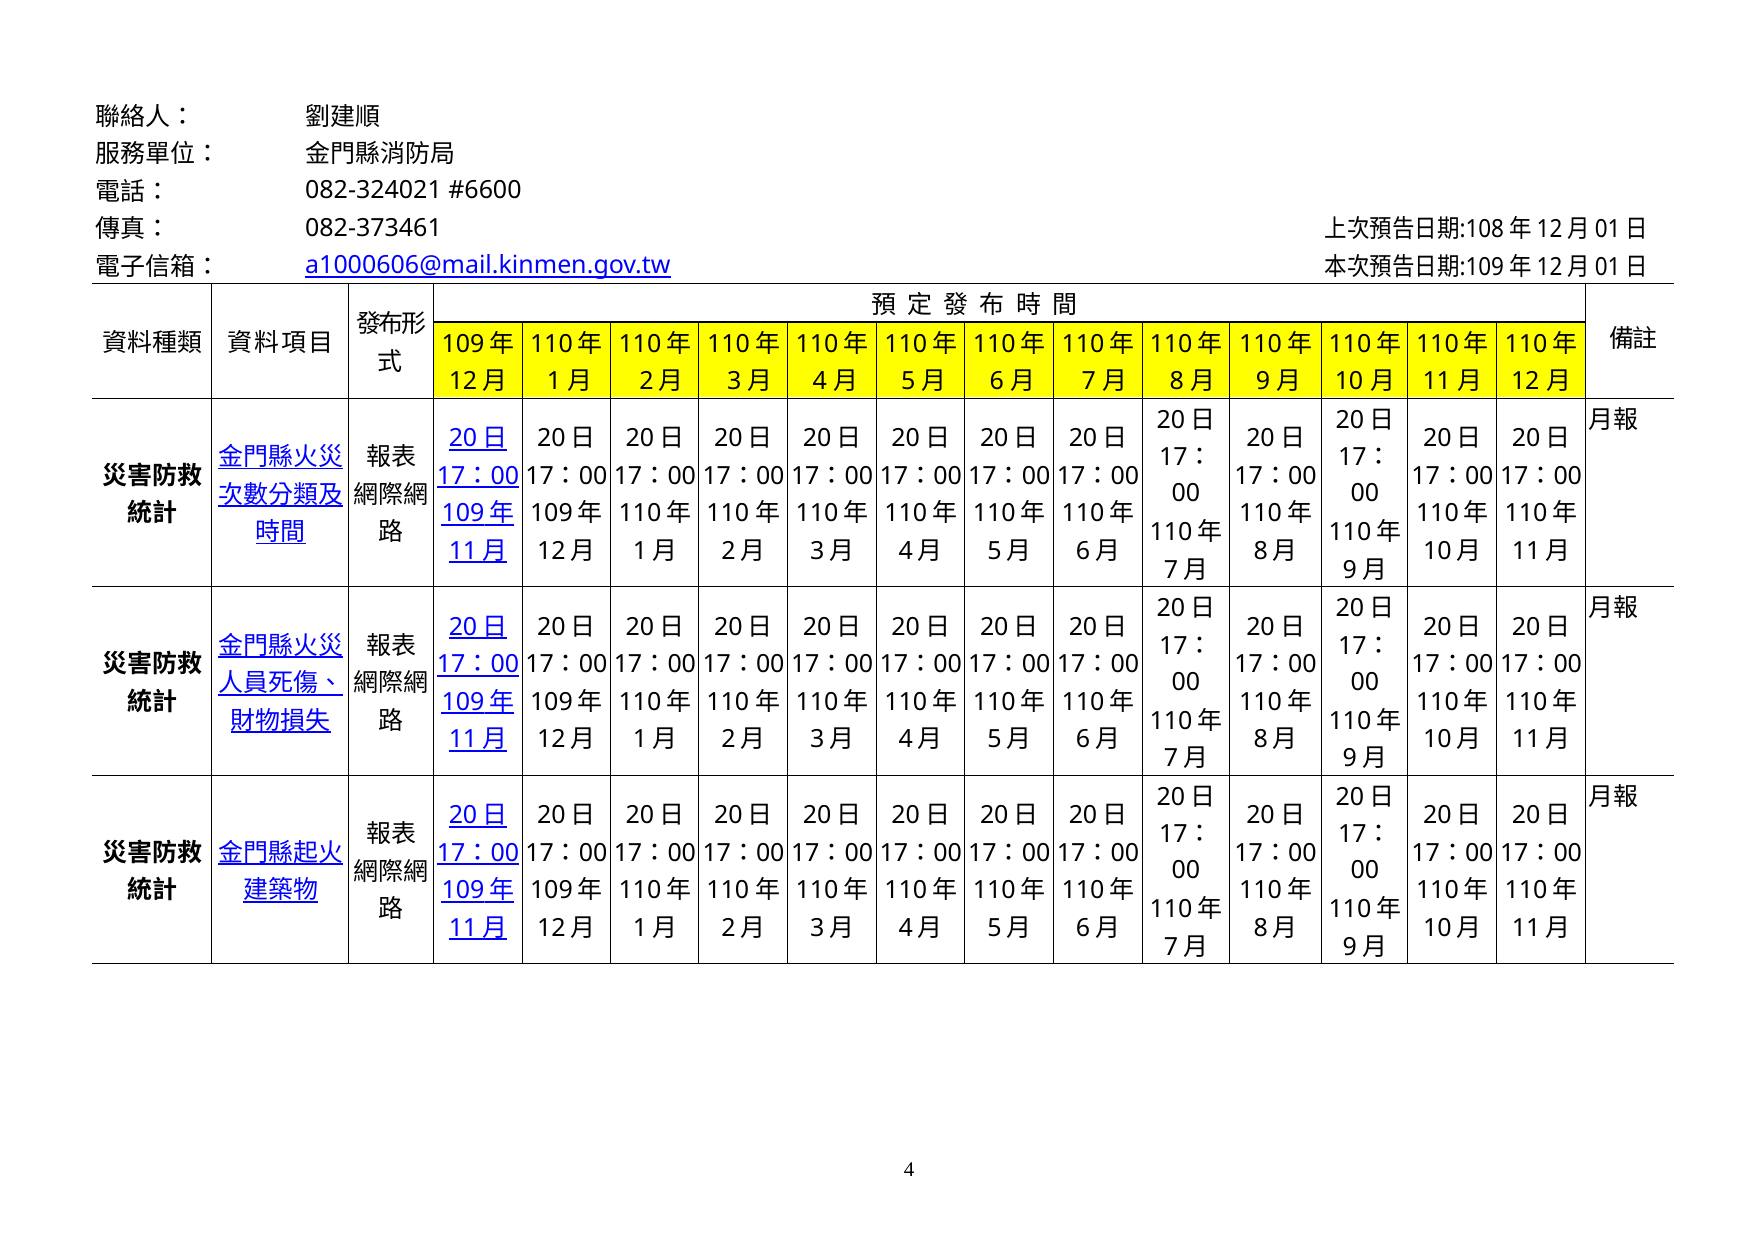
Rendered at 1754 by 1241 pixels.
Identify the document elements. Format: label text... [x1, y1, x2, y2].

table_cell [1137, 245, 1229, 283]
table_cell [953, 245, 1045, 283]
table_cell 20日 17：00 110年1月 [611, 399, 698, 586]
table_cell 金門縣火災人員死傷、財物損失 [212, 587, 348, 774]
table_cell 服務單位： [92, 133, 302, 170]
table_cell 110年 1 月 [523, 323, 610, 397]
table_cell 發布形式 [349, 284, 433, 397]
table_cell [212, 170, 302, 208]
table_cell 110年 4 月 [788, 323, 876, 397]
table_cell [1045, 208, 1137, 245]
table_cell 上次預告日期:108年12月01日 [1321, 208, 1674, 245]
table_cell [1229, 208, 1321, 245]
table_cell 20日 17：00 110年 6月 [1054, 399, 1142, 586]
table_cell 20日 17：00 110年9月 [1322, 587, 1407, 774]
table_cell 110年 10 月 [1322, 323, 1407, 397]
table_cell 20日 17：00 110年5月 [965, 776, 1053, 963]
table_cell [861, 245, 953, 283]
table_cell 20日 17：00 110年11月 [1497, 587, 1585, 774]
table_cell 20日 17：00 110年10月 [1408, 587, 1496, 774]
table_cell [1414, 170, 1674, 208]
table_cell 20日 17：00 110年1月 [611, 776, 698, 963]
table_header 聯絡人： [92, 95, 212, 133]
table_cell 20日 17：00 110年3月 [788, 776, 876, 963]
table_cell 預 定 發 布 時 間 [434, 284, 1585, 321]
table_cell 082-324021 #6600 [302, 170, 861, 208]
table_cell [1045, 245, 1137, 283]
table_cell 20日 17：00 110年 6月 [1054, 587, 1142, 774]
table_cell 災害防救統計 [92, 776, 211, 963]
table_cell a1000606@mail.kinmen.gov.tw [302, 245, 861, 283]
table_cell 20日 17：00 109年12月 [523, 587, 610, 774]
table_cell 20日 17：00 110年5月 [965, 587, 1053, 774]
table_cell 20日 17：00 109年12月 [523, 776, 610, 963]
table_cell 110年 12 月 [1497, 323, 1585, 397]
table_cell [1229, 245, 1321, 283]
table_cell 金門縣消防局 [302, 133, 1413, 170]
table_cell 110年 11 月 [1408, 323, 1496, 397]
table_cell 20日 17：00 110年4月 [877, 776, 964, 963]
table_cell 110年 9 月 [1230, 323, 1321, 397]
table_cell [861, 170, 1413, 208]
table_cell 20日 17：00 110年7月 [1143, 776, 1229, 963]
table_cell 20日 17：00 109年11月 [434, 776, 522, 963]
table_cell 20日 17：00 109年11月 [434, 587, 522, 774]
table_cell 災害防救統計 [92, 587, 211, 774]
table_cell 本次預告日期:109年12月01日 [1321, 245, 1674, 283]
table_cell 20日 17：00 110年7月 [1143, 399, 1229, 586]
table_cell 電話： [92, 170, 212, 208]
table_cell 20日 17：00 110年 6月 [1054, 776, 1142, 963]
table_cell 20日 17：00 110年11月 [1497, 776, 1585, 963]
table_cell 金門縣火災次數分類及時間 [212, 399, 348, 586]
table_cell [1137, 208, 1229, 245]
table_cell 20日 17：00 109年12月 [523, 399, 610, 586]
table_cell 20日 17：00 110 年2月 [699, 399, 787, 586]
table_cell 20日 17：00 110年7月 [1143, 587, 1229, 774]
table_cell [212, 208, 302, 245]
table_cell 20日 17：00 109年11月 [434, 399, 522, 586]
table_cell 金門縣起火建築物 [212, 776, 348, 963]
table_cell 月報 [1586, 587, 1674, 774]
table_cell [1414, 133, 1674, 170]
table_header [1414, 95, 1674, 133]
table_cell 電子信箱： [92, 245, 302, 283]
table_header [212, 95, 302, 133]
table_cell 110年 6 月 [965, 323, 1053, 397]
table_cell [953, 208, 1045, 245]
table_cell 20日 17：00 110年11月 [1497, 399, 1585, 586]
table_cell 109年 12月 [434, 323, 522, 397]
table_cell 20日 17：00 110年5月 [965, 399, 1053, 586]
table_cell 20日 17：00 110年10月 [1408, 399, 1496, 586]
table_cell 備註 [1586, 284, 1674, 397]
table_cell 報表 網際網路 [349, 587, 433, 774]
table_cell 20日 17：00 110 年2月 [699, 587, 787, 774]
table_cell 110年 5 月 [877, 323, 964, 397]
table_cell 110年 2月 [611, 323, 698, 397]
table_cell 災害防救統計 [92, 399, 211, 586]
table_header 劉建順 [302, 95, 1413, 133]
table_cell 20日 17：00 110年9月 [1322, 399, 1407, 586]
table_cell 20日 17：00 110年1月 [611, 587, 698, 774]
table_cell 20日 17：00 110年8月 [1230, 399, 1321, 586]
table_cell 傳真： [92, 208, 212, 245]
table_cell 110年 8 月 [1143, 323, 1229, 397]
table_cell 110年 3 月 [699, 323, 787, 397]
table_cell 20日 17：00 110年4月 [877, 399, 964, 586]
table_cell 20日 17：00 110年8月 [1230, 776, 1321, 963]
table_cell [861, 208, 953, 245]
table_cell 20日 17：00 110 年2月 [699, 776, 787, 963]
table_cell 月報 [1586, 399, 1674, 586]
table_cell 20日 17：00 110年8月 [1230, 587, 1321, 774]
table_cell 資料種類 [92, 284, 211, 397]
table_cell 報表 網際網路 [349, 399, 433, 586]
table_cell 20日 17：00 110年10月 [1408, 776, 1496, 963]
table_cell 20日 17：00 110年3月 [788, 399, 876, 586]
table_cell 110年 7 月 [1054, 323, 1142, 397]
table_cell 20日 17：00 110年4月 [877, 587, 964, 774]
table_cell 20日 17：00 110年9月 [1322, 776, 1407, 963]
table_cell 082-373461 [302, 208, 861, 245]
table_cell 資料項目 [212, 284, 348, 397]
table_cell 報表 網際網路 [349, 776, 433, 963]
table_cell 20日 17：00 110年3月 [788, 587, 876, 774]
table_cell 月報 [1586, 776, 1674, 963]
